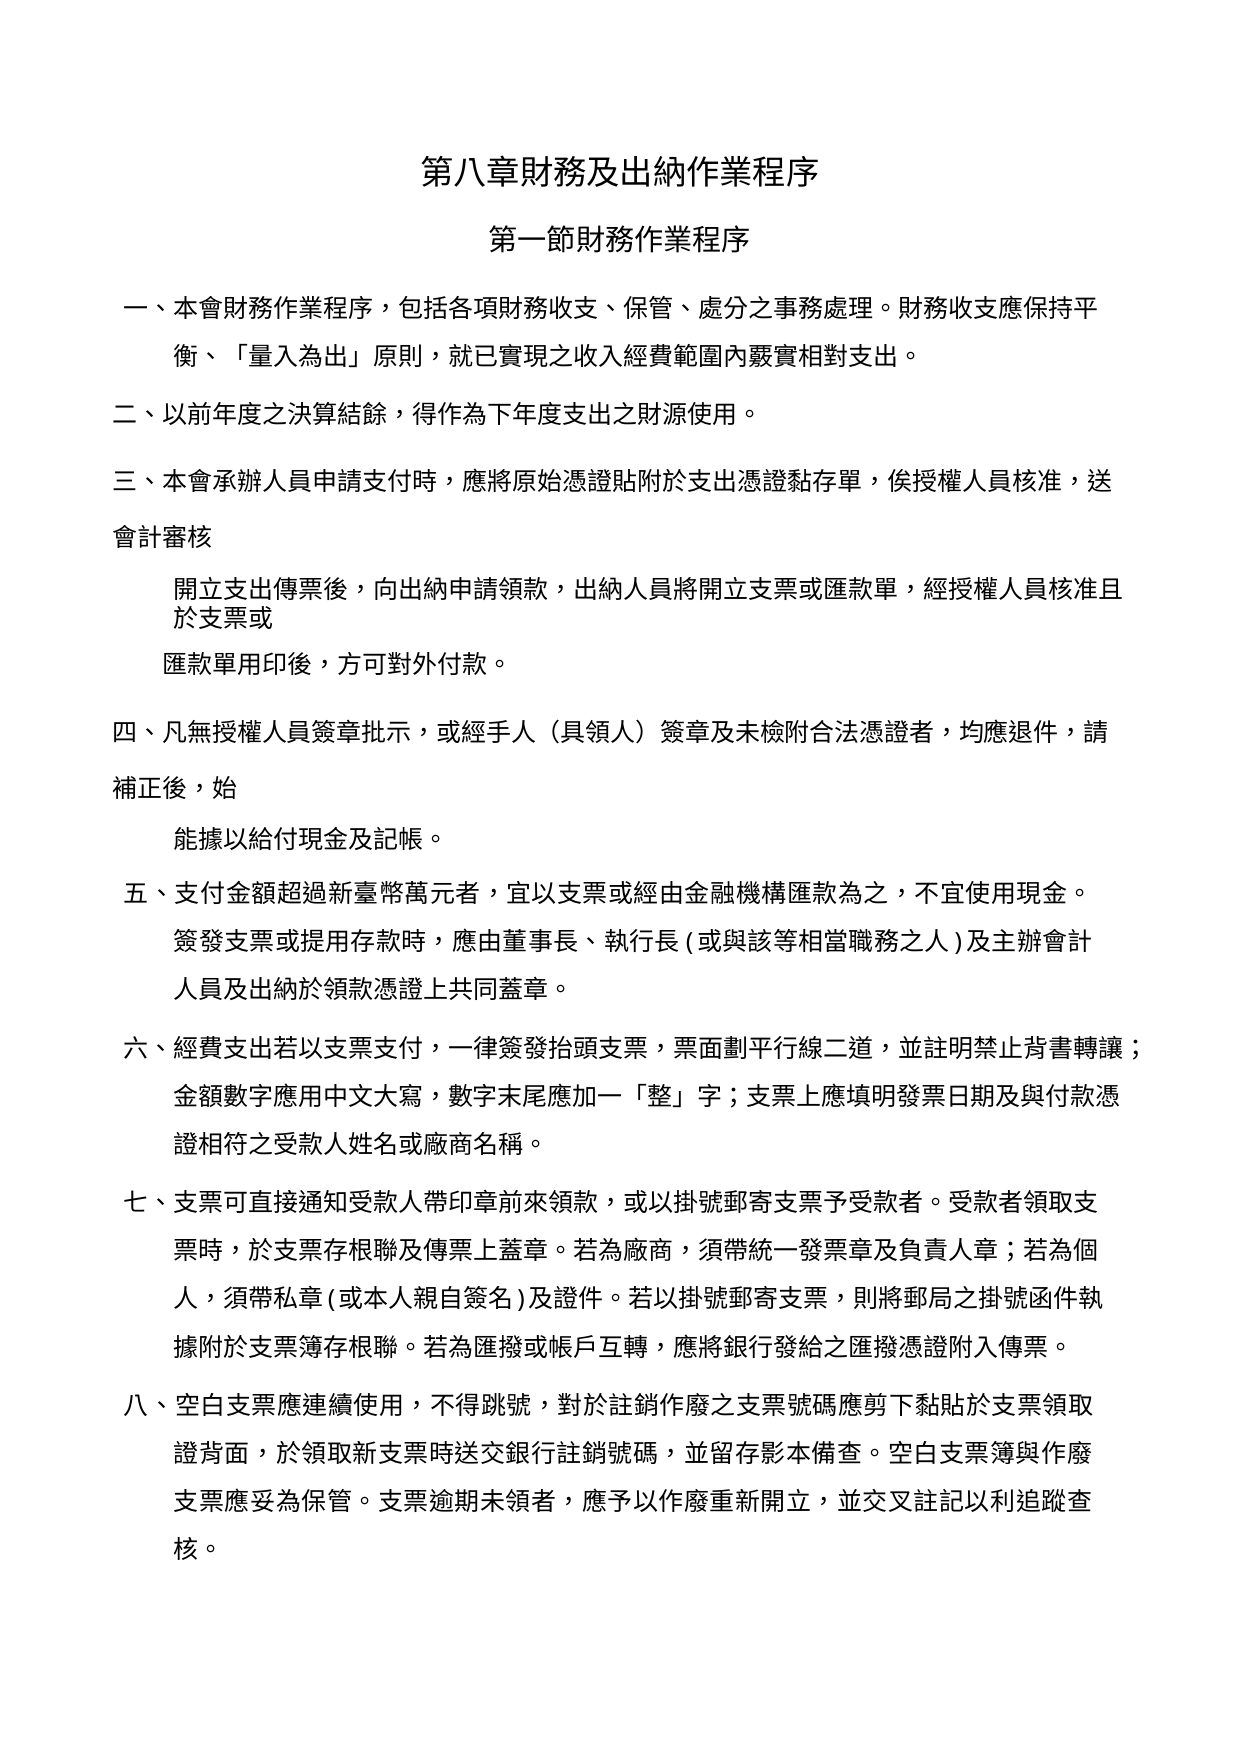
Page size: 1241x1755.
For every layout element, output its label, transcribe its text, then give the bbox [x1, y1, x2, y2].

text 一、本會財務作業程序，包括各項財務收支、保管、處分之事務處理。財務收支應保持平衡、「量入為出」原則，就已實現之收入經費範圍內覈實相對支出。 [124, 288, 1116, 373]
text 四、凡無授權人員簽章批示，或經手人（具領人）簽章及未檢附合法憑證者，均應退件，請補正後，始 [112, 712, 1116, 805]
text 二、以前年度之決算結餘，得作為下年度支出之財源使用。 [112, 395, 1116, 431]
subtitle 第一節財務作業程序 [112, 216, 1126, 258]
text 開立支出傳票後，向出納申請領款，出納人員將開立支票或匯款單，經授權人員核准且於支票或 [174, 574, 1128, 633]
text 匯款單用印後，方可對外付款。 [112, 644, 1116, 681]
text 八、空白支票應連續使用，不得跳號，對於註銷作廢之支票號碼應剪下黏貼於支票領取證背面，於領取新支票時送交銀行註銷號碼，並留存影本備查。空白支票簿與作廢支票應妥為保管。支票逾期未領者，應予以作廢重新開立，並交叉註記以利追蹤查核。 [124, 1385, 1093, 1566]
text 七、支票可直接通知受款人帶印章前來領款，或以掛號郵寄支票予受款者。受款者領取支票時，於支票存根聯及傳票上蓋章。若為廠商，須帶統一發票章及負責人章；若為個人，須帶私章(或本人親自簽名)及證件。若以掛號郵寄支票，則將郵局之掛號函件執據附於支票簿存根聯。若為匯撥或帳戶互轉，應將銀行發給之匯撥憑證附入傳票。 [124, 1183, 1116, 1363]
text 六、經費支出若以支票支付，一律簽發抬頭支票，票面劃平行線二道，並註明禁止背書轉讓；金額數字應用中文大寫，數字末尾應加一「整」字；支票上應填明發票日期及與付款憑證相符之受款人姓名或廠商名稱。 [124, 1028, 1128, 1161]
subtitle 第八章財務及出納作業程序 [112, 150, 1127, 193]
text 能據以給付現金及記帳。 [174, 825, 1128, 854]
text 三、本會承辦人員申請支付時，應將原始憑證貼附於支出憑證黏存單，俟授權人員核准，送會計審核 [112, 461, 1116, 554]
text 五、支付金額超過新臺幣萬元者，宜以支票或經由金融機構匯款為之，不宜使用現金。簽發支票或提用存款時，應由董事長、執行長(或與該等相當職務之人)及主辦會計人員及出納於領款憑證上共同蓋章。 [124, 874, 1093, 1006]
